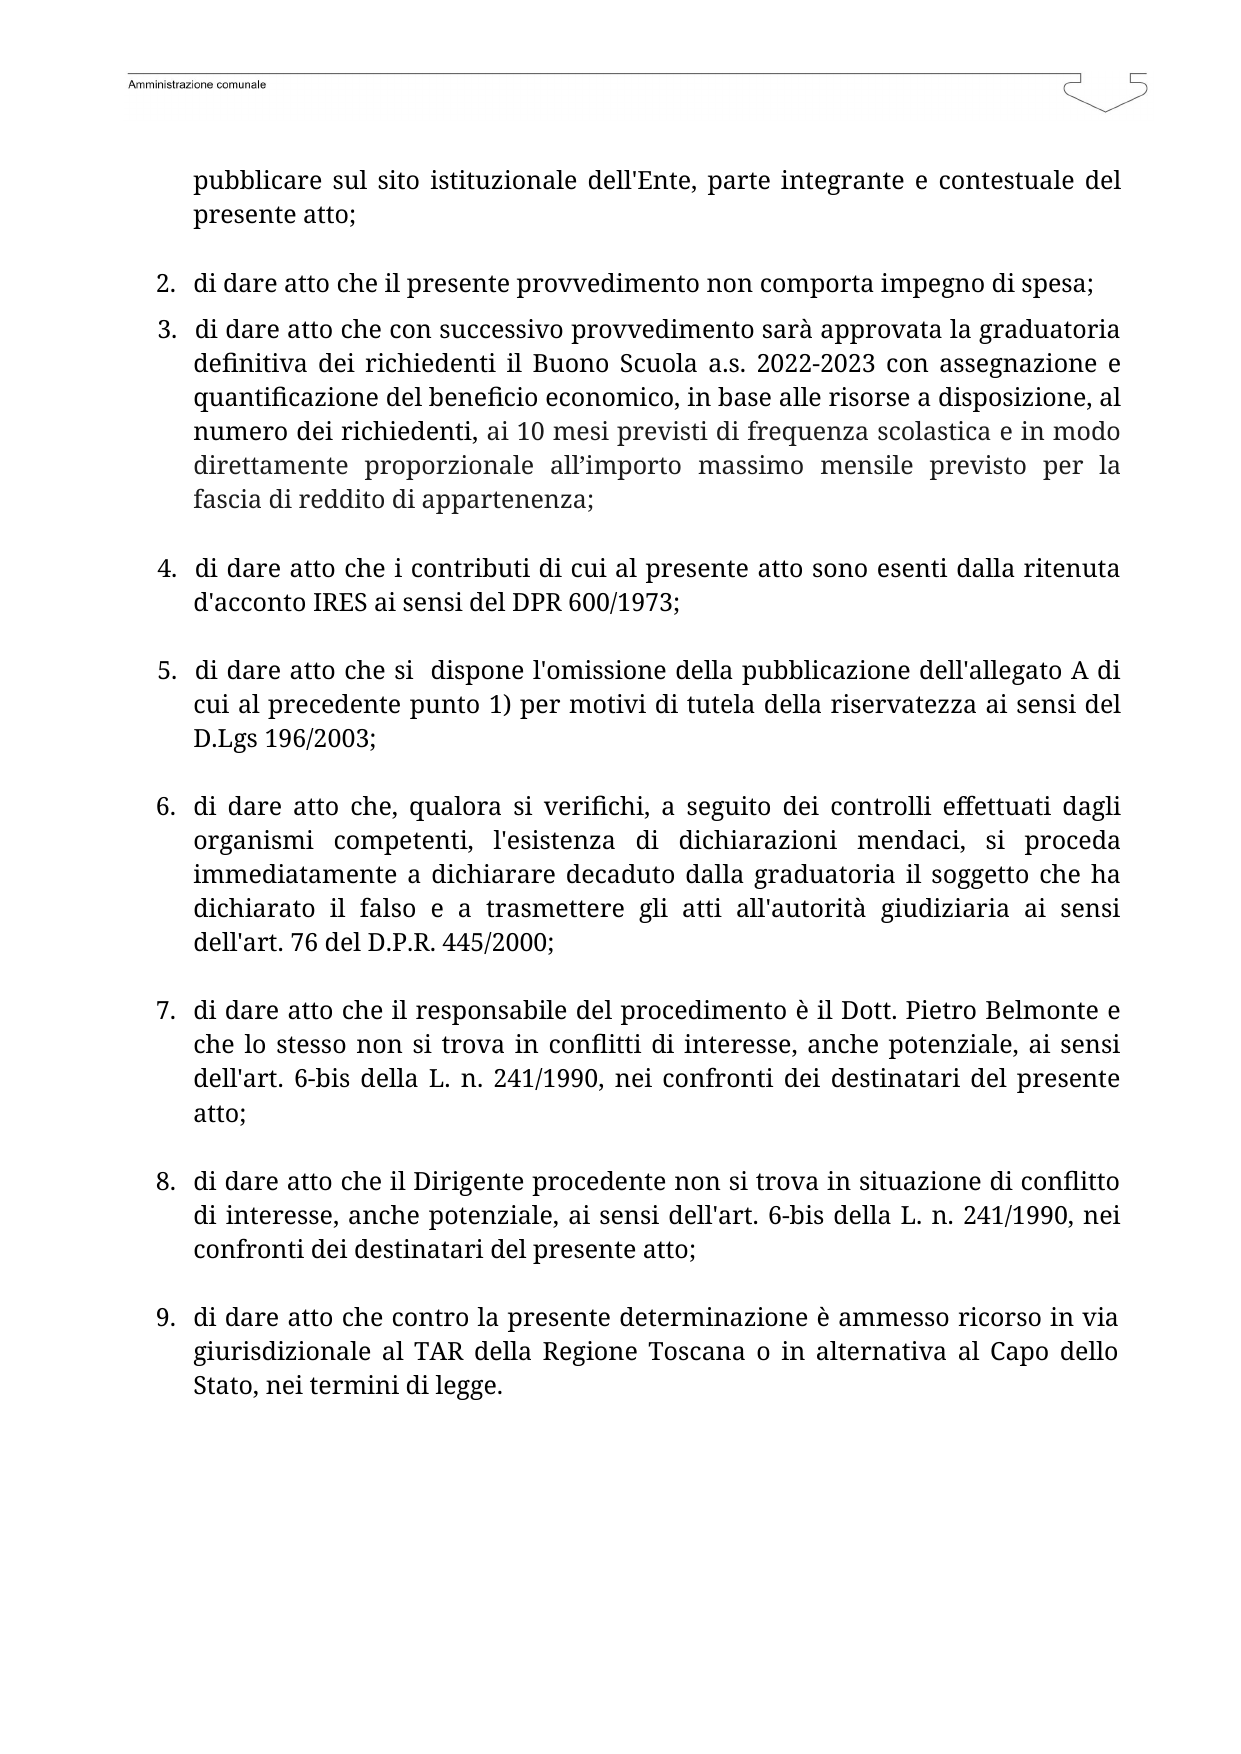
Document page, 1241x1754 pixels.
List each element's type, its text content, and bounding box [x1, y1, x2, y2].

list di dare atto che si dispone l'omissione della pubblicazione dell'allegato A di cui al precedente punto 1) per motivi di tutela della riservatezza ai sensi del D.Lgs 196/2003; [156, 652, 1122, 754]
list di dare atto che il Dirigente procedente non si trova in situazione di conflitto di interesse, anche potenziale, ai sensi dell'art. 6-bis della L. n. 241/1990, nei confronti dei destinatari del presente atto; [156, 1163, 1122, 1266]
list di dare atto che con successivo provvedimento sarà approvata la graduatoria definitiva dei richiedenti il Buono Scuola a.s. 2022-2023 con assegnazione e quantificazione del beneficio economico, in base alle risorse a disposizione, al numero dei richiedenti, ai 10 mesi previsti di frequenza scolastica e in modo direttamente proporzionale all’importo massimo mensile previsto per la fascia di reddito di appartenenza; [156, 312, 1122, 516]
list di dare atto che il responsabile del procedimento è il Dott. Pietro Belmonte e che lo stesso non si trova in conflitti di interesse, anche potenziale, ai sensi dell'art. 6-bis della L. n. 241/1990, nei confronti dei destinatari del presente atto; [156, 993, 1122, 1129]
picture [123, 71, 1154, 121]
list di dare atto che, qualora si verifichi, a seguito dei controlli effettuati dagli organismi competenti, l'esistenza di dichiarazioni mendaci, si proceda immediatamente a dichiarare decaduto dalla graduatoria il soggetto che ha dichiarato il falso e a trasmettere gli atti all'autorità giudiziaria ai sensi dell'art. 76 del D.P.R. 445/2000; [156, 789, 1122, 959]
text pubblicare sul sito istituzionale dell'Ente, parte integrante e contestuale del presente atto; [193, 162, 1122, 231]
list di dare atto che i contributi di cui al presente atto sono esenti dalla ritenuta d'acconto IRES ai sensi del DPR 600/1973; [156, 550, 1122, 618]
list di dare atto che contro la presente determinazione è ammesso ricorso in via giurisdizionale al TAR della Regione Toscana o in alternativa al Capo dello Stato, nei termini di legge. [156, 1299, 1120, 1402]
list di dare atto che il presente provvedimento non comporta impegno di spesa; [156, 265, 1122, 299]
